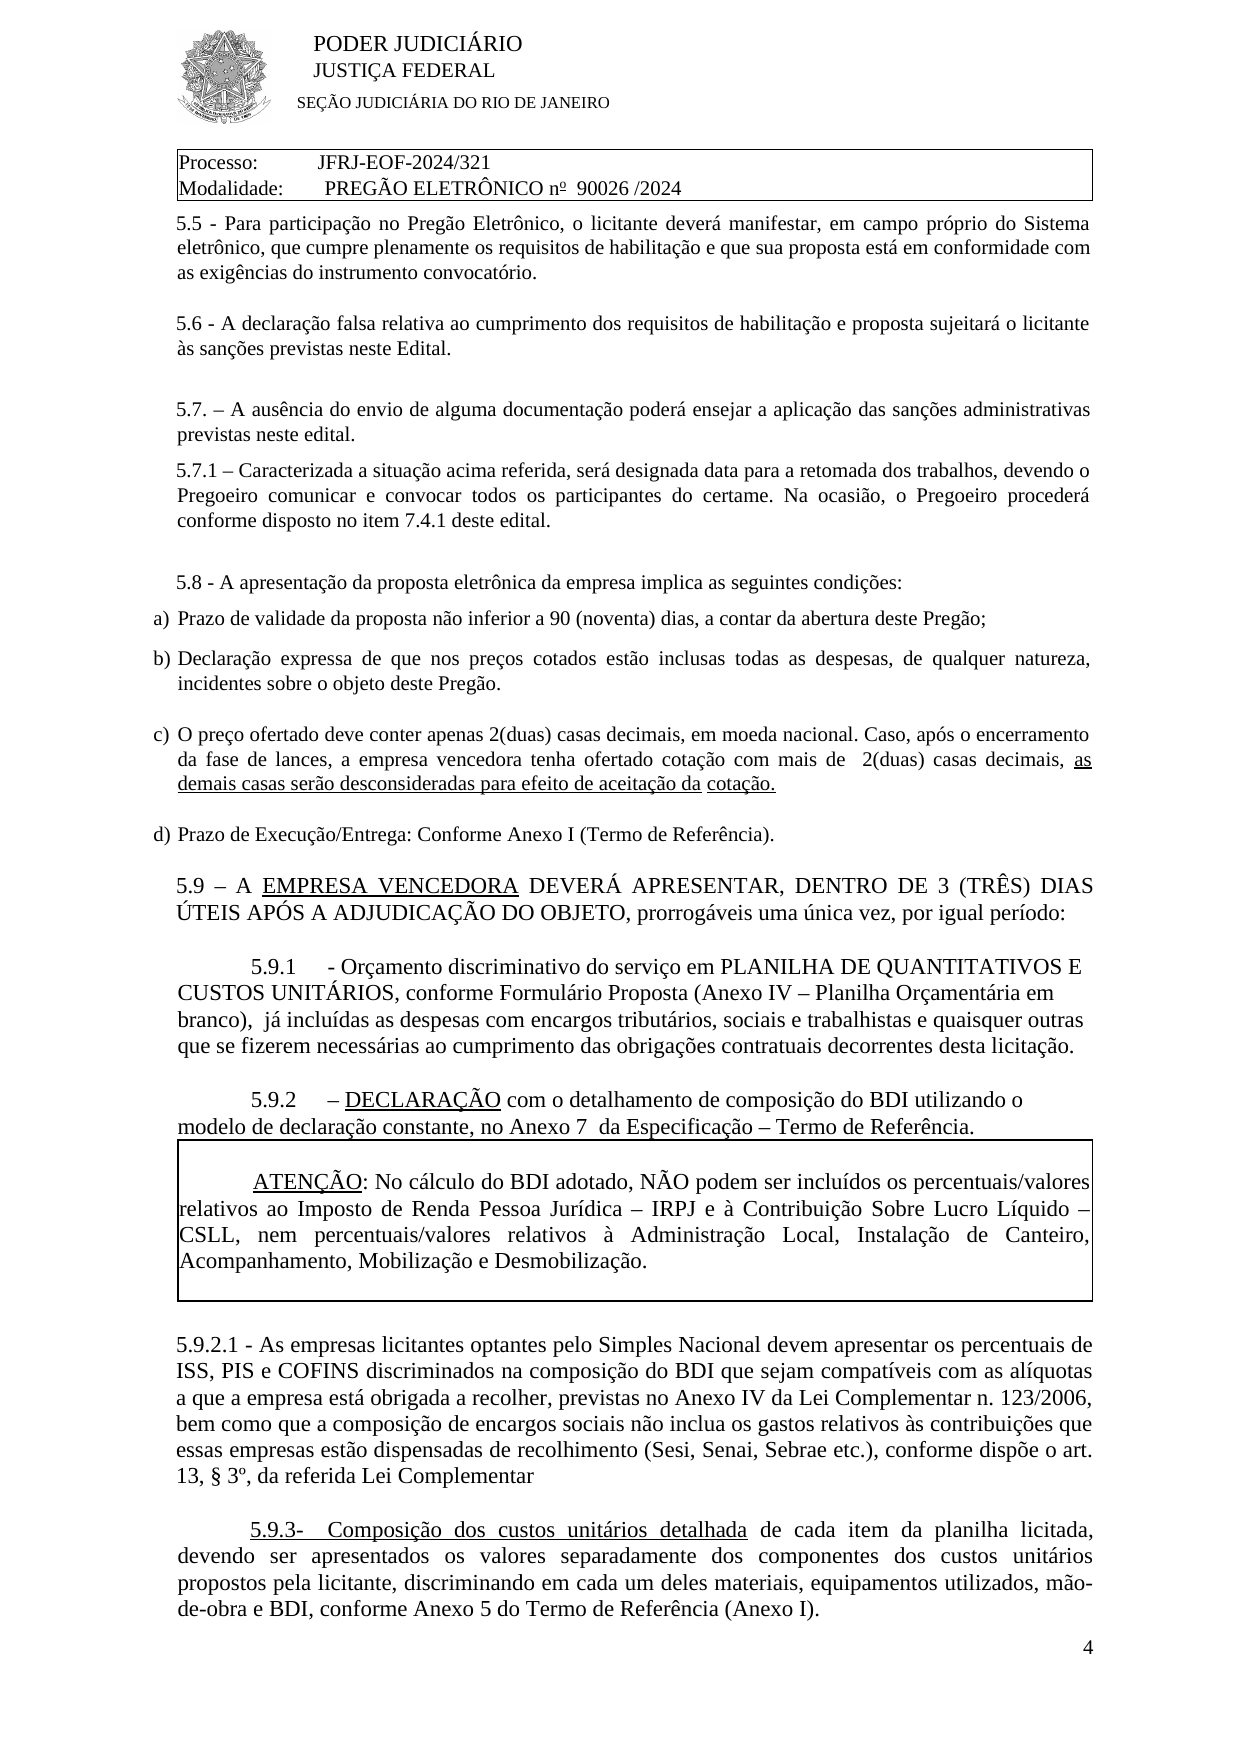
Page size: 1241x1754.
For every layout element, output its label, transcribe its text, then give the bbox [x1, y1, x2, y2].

list Declaração expressa de que nos preços cotados estão inclusas todas as despesas, de qualquer natureza, incidentes sobre o objeto deste Pregão. [153, 646, 1091, 695]
list Composição dos custos unitários detalhada de cada item da planilha licitada, devendo ser apresentados os valores separadamente dos componentes dos custos unitários propostos pela licitante, discriminando em cada um deles materiais, equipamentos utilizados, mão-de-obra e BDI, conforme Anexo 5 do Termo de Referência (Anexo I). [177, 1517, 1094, 1621]
text 5.9 – A EMPRESA VENCEDORA DEVERÁ APRESENTAR, DENTRO DE 3 (TRÊS) DIAS ÚTEIS APÓS A ADJUDICAÇÃO DO OBJETO, prorrogáveis uma única vez, por igual período: [176, 873, 1094, 925]
text 5.7. – A ausência do envio de alguma documentação poderá ensejar a aplicação das sanções administrativas previstas neste edital. [176, 397, 1091, 446]
text 5.9.2.1 - As empresas licitantes optantes pelo Simples Nacional devem apresentar os percentuais de ISS, PIS e COFINS discriminados na composição do BDI que sejam compatíveis com as alíquotas a que a empresa está obrigada a recolher, previstas no Anexo IV da Lei Complementar n. 123/2006, bem como que a composição de encargos sociais não inclua os gastos relativos às contribuições que essas empresas estão dispensadas de recolhimento (Sesi, Senai, Sebrae etc.), conforme dispõe o art. 13, § 3º, da referida Lei Complementar [176, 1332, 1094, 1488]
text 5.8 - A apresentação da proposta eletrônica da empresa implica as seguintes condições: [176, 570, 1091, 594]
list Prazo de validade da proposta não inferior a 90 (noventa) dias, a contar da abertura deste Pregão; [153, 606, 1091, 630]
text 5.6 - A declaração falsa relativa ao cumprimento dos requisitos de habilitação e proposta sujeitará o licitante às sanções previstas neste Edital. [176, 311, 1091, 360]
text 5.5 - Para participação no Pregão Eletrônico, o licitante deverá manifestar, em campo próprio do Sistema eletrônico, que cumpre plenamente os requisitos de habilitação e que sua proposta está em conformidade com as exigências do instrumento convocatório. [176, 211, 1091, 284]
text ATENÇÃO: No cálculo do BDI adotado, NÃO podem ser incluídos os percentuais/valores relativos ao Imposto de Renda Pessoa Jurídica – IRPJ e à Contribuição Sobre Lucro Líquido – CSLL, nem percentuais/valores relativos à Administração Local, Instalação de Canteiro, Acompanhamento, Mobilização e Desmobilização. [179, 1167, 1092, 1273]
text 5.7.1 – Caracterizada a situação acima referida, será designada data para a retomada dos trabalhos, devendo o Pregoeiro comunicar e convocar todos os participantes do certame. Na ocasião, o Pregoeiro procederá conforme disposto no item 7.4.1 deste edital. [176, 458, 1091, 532]
list - Orçamento discriminativo do serviço em PLANILHA DE QUANTITATIVOS E CUSTOS UNITÁRIOS, conforme Formulário Proposta (Anexo IV – Planilha Orçamentária em branco), já incluídas as despesas com encargos tributários, sociais e trabalhistas e quaisquer outras que se fizerem necessárias ao cumprimento das obrigações contratuais decorrentes desta licitação. [177, 954, 1094, 1058]
list – DECLARAÇÃO com o detalhamento de composição do BDI utilizando o modelo de declaração constante, no Anexo 7 da Especificação – Termo de Referência. [177, 1087, 1094, 1139]
list O preço ofertado deve conter apenas 2(duas) casas decimais, em moeda nacional. Caso, após o encerramento da fase de lances, a empresa vencedora tenha ofertado cotação com mais de 2(duas) casas decimais, as demais casas serão desconsideradas para efeito de aceitação da cotação. [153, 722, 1091, 795]
list Prazo de Execução/Entrega: Conforme Anexo I (Termo de Referência). [153, 822, 1091, 846]
